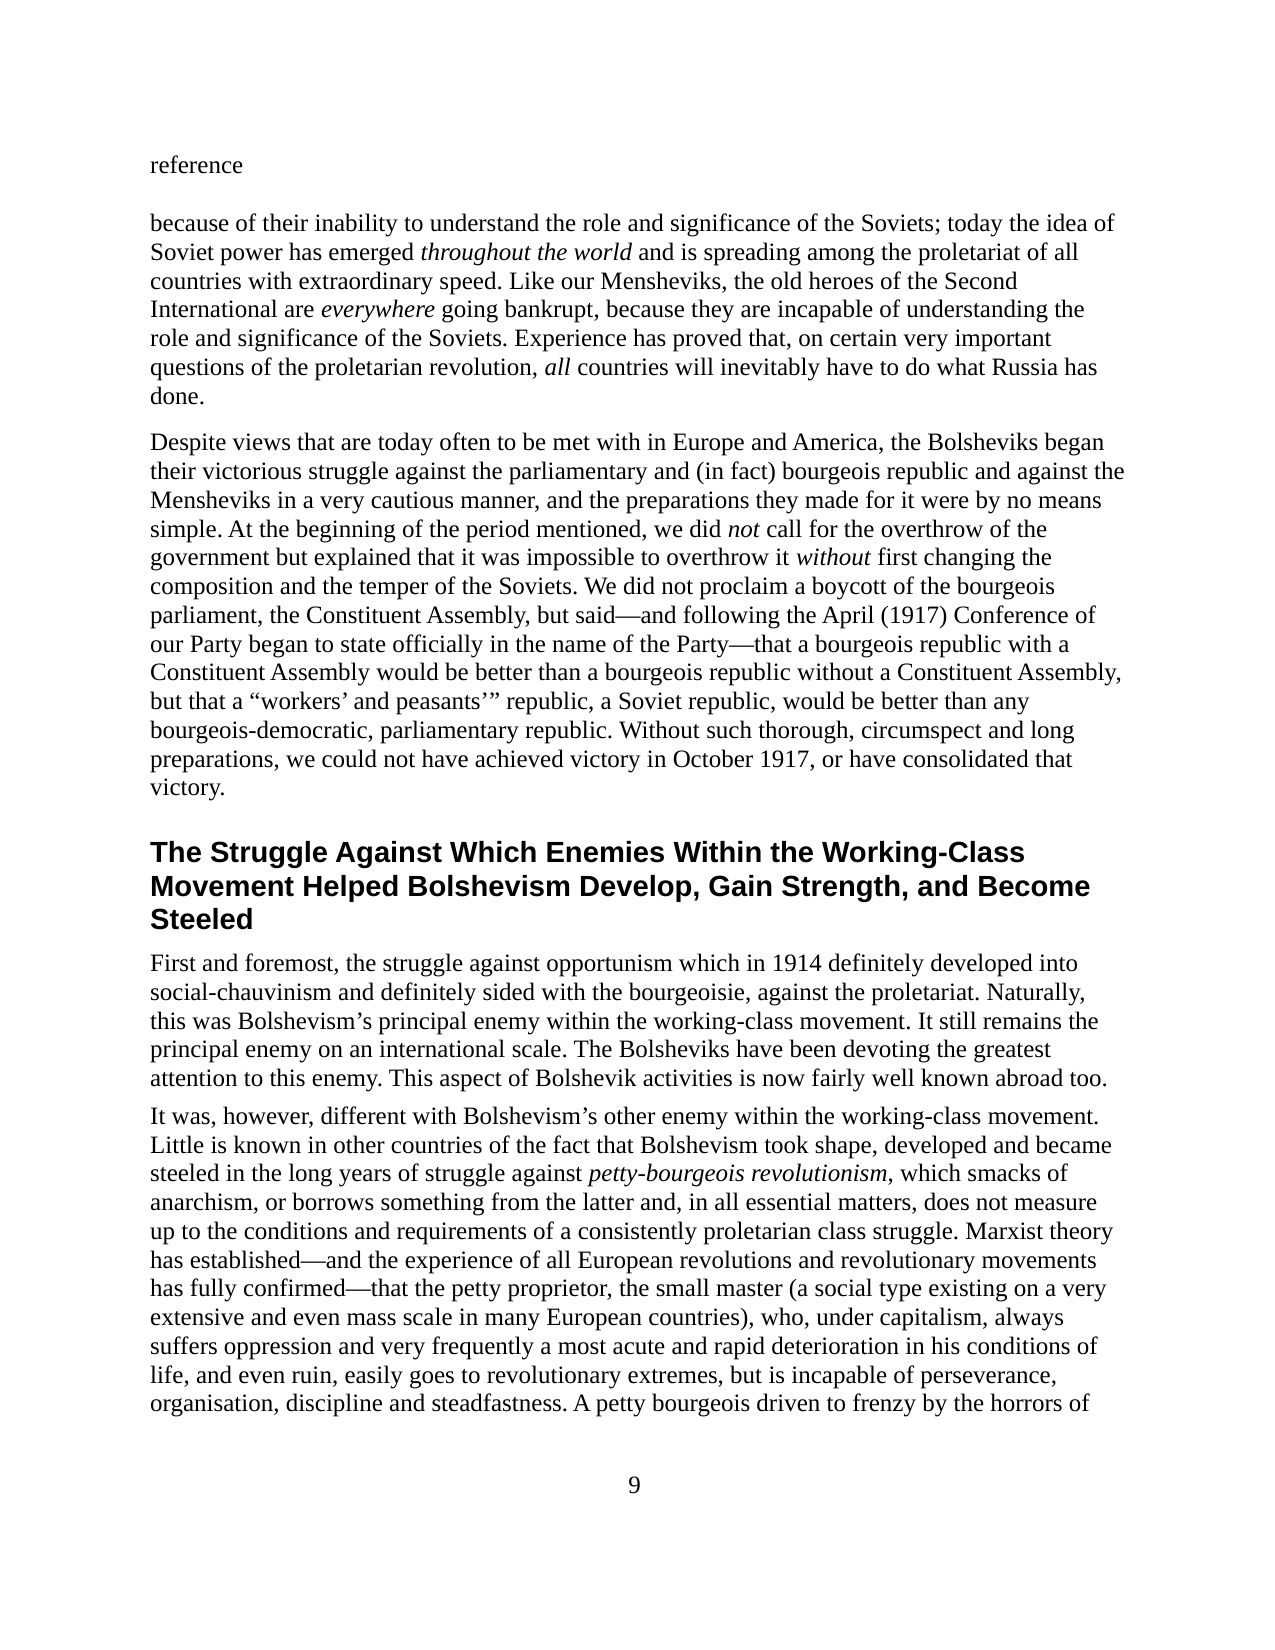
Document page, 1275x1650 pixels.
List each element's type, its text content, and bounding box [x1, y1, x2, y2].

text It was, however, different with Bolshevism’s other enemy within the working-class movement. Little is known in other countries of the fact that Bolshevism took shape, developed and became steeled in the long years of struggle against petty-bourgeois revolutionism, which smacks of anarchism, or borrows something from the latter and, in all essential matters, does not measure up to the conditions and requirements of a consistently proletarian class struggle. Marxist theory has established—and the experience of all European revolutions and revolutionary movements has fully confirmed—that the petty proprietor, the small master (a social type existing on a very extensive and even mass scale in many European countries), who, under capitalism, always suffers oppression and very frequently a most acute and rapid deterioration in his conditions of life, and even ruin, easily goes to revolutionary extremes, but is incapable of perseverance, organisation, discipline and steadfastness. A petty bourgeois driven to frenzy by the horrors of [150, 1101, 1125, 1417]
text Despite views that are today often to be met with in Europe and America, the Bolsheviks began their victorious struggle against the parliamentary and (in fact) bourgeois republic and against the Mensheviks in a very cautious manner, and the preparations they made for it were by no means simple. At the beginning of the period mentioned, we did not call for the overthrow of the government but explained that it was impossible to overthrow it without first changing the composition and the temper of the Soviets. We did not proclaim a boycott of the bourgeois parliament, the Constituent Assembly, but said—and following the April (1917) Conference of our Party began to state officially in the name of the Party—that a bourgeois republic with a Constituent Assembly would be better than a bourgeois republic without a Constituent Assembly, but that a “workers’ and peasants’” republic, a Soviet republic, would be better than any bourgeois-democratic, parliamentary republic. Without such thorough, circumspect and long preparations, we could not have achieved victory in October 1917, or have consolidated that victory. [150, 427, 1125, 801]
subtitle The Struggle Against Which Enemies Within the Working-Class Movement Helped Bolshevism Develop, Gain Strength, and Become Steeled [150, 835, 1125, 936]
text because of their inability to understand the role and significance of the Soviets; today the idea of Soviet power has emerged throughout the world and is spreading among the proletariat of all countries with extraordinary speed. Like our Mensheviks, the old heroes of the Second International are everywhere going bankrupt, because they are incapable of understanding the role and significance of the Soviets. Experience has proved that, on certain very important questions of the proletarian revolution, all countries will inevitably have to do what Russia has done. [150, 208, 1125, 409]
text First and foremost, the struggle against opportunism which in 1914 definitely developed into social-chauvinism and definitely sided with the bourgeoisie, against the proletariat. Naturally, this was Bolshevism’s principal enemy within the working-class movement. It still remains the principal enemy on an international scale. The Bolsheviks have been devoting the greatest attention to this enemy. This aspect of Bolshevik activities is now fairly well known abroad too. [150, 948, 1125, 1092]
